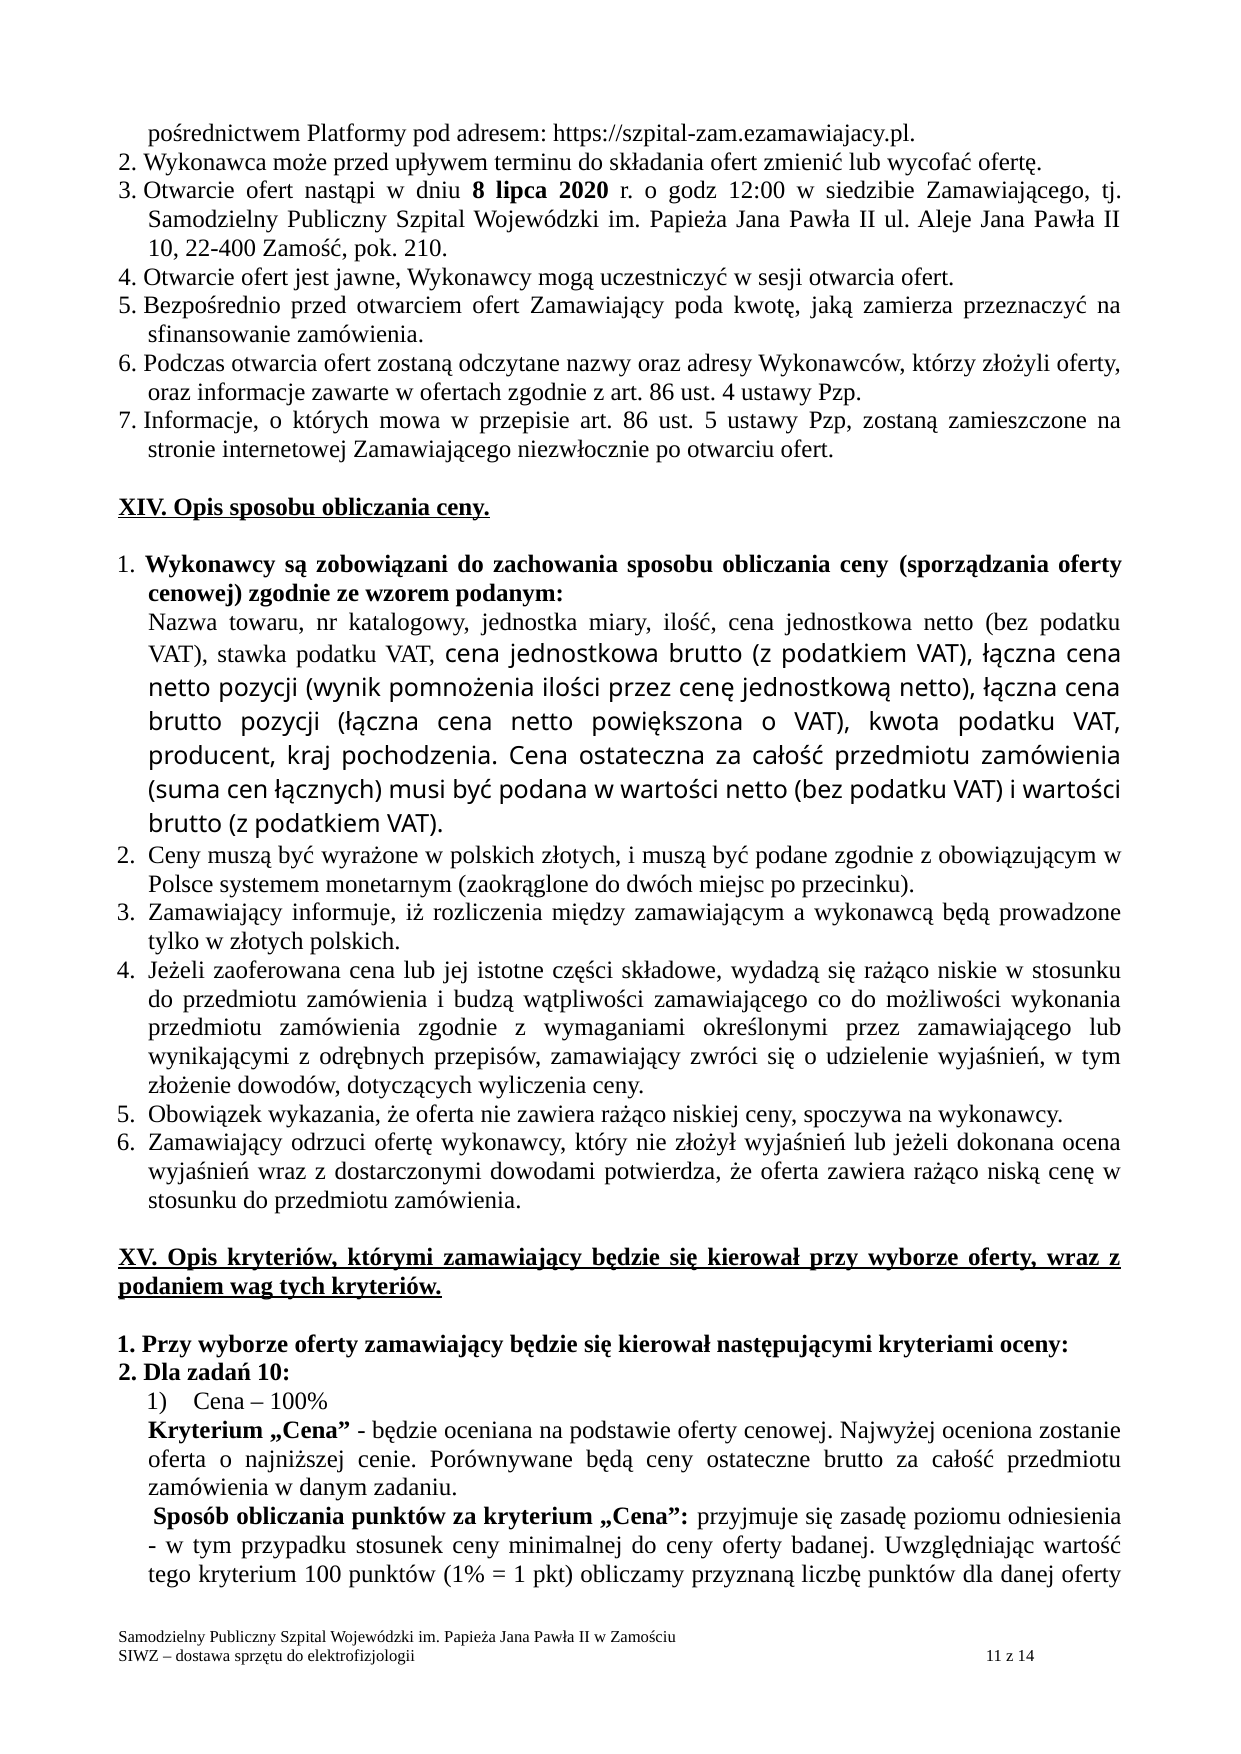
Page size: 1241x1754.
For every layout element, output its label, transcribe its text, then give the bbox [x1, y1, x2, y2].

list Obowiązek wykazania, że oferta nie zawiera rażąco niskiej ceny, spoczywa na wykonawcy. [117, 1099, 1122, 1127]
list Cena – 100% [146, 1386, 1122, 1415]
list Zamawiający odrzuci ofertę wykonawcy, który nie złożył wyjaśnień lub jeżeli dokonana ocena wyjaśnień wraz z dostarczonymi dowodami potwierdza, że oferta zawiera rażąco niską cenę w stosunku do przedmiotu zamówienia. [117, 1127, 1122, 1214]
list Wykonawca może przed upływem terminu do składania ofert zmienić lub wycofać ofertę. [118, 147, 1122, 176]
list Zamawiający informuje, iż rozliczenia między zamawiającym a wykonawcą będą prowadzone tylko w złotych polskich. [117, 897, 1122, 955]
text Sposób obliczania punktów za kryterium „Cena”: przyjmuje się zasadę poziomu odniesienia - w tym przypadku stosunek ceny minimalnej do ceny oferty badanej. Uwzględniając wartość tego kryterium 100 punktów (1% = 1 pkt) obliczamy przyznaną liczbę punktów dla danej oferty [118, 1501, 1122, 1587]
text XIV. Opis sposobu obliczania ceny. [118, 492, 1122, 521]
list Otwarcie ofert nastąpi w dniu 8 lipca 2020 r. o godz 12:00 w siedzibie Zamawiającego, tj. Samodzielny Publiczny Szpital Wojewódzki im. Papieża Jana Pawła II ul. Aleje Jana Pawła II 10, 22-400 Zamość, pok. 210. [118, 176, 1122, 262]
text 1. Przy wyborze oferty zamawiający będzie się kierował następującymi kryteriami oceny: [117, 1329, 1122, 1357]
list Kryterium „Cena” - będzie oceniana na podstawie oferty cenowej. Najwyżej oceniona zostanie oferta o najniższej cenie. Porównywane będą ceny ostateczne brutto za całość przedmiotu zamówienia w danym zadaniu. [146, 1415, 1122, 1501]
text XV. Opis kryteriów, którymi zamawiający będzie się kierował przy wyborze oferty, wraz z podaniem wag tych kryteriów. [118, 1242, 1122, 1300]
list Informacje, o których mowa w przepisie art. 86 ust. 5 ustawy Pzp, zostaną zamieszczone na stronie internetowej Zamawiającego niezwłocznie po otwarciu ofert. [118, 406, 1122, 463]
list Jeżeli zaoferowana cena lub jej istotne części składowe, wydadzą się rażąco niskie w stosunku do przedmiotu zamówienia i budzą wątpliwości zamawiającego co do możliwości wykonania przedmiotu zamówienia zgodnie z wymaganiami określonymi przez zamawiającego lub wynikającymi z odrębnych przepisów, zamawiający zwróci się o udzielenie wyjaśnień, w tym złożenie dowodów, dotyczących wyliczenia ceny. [117, 955, 1122, 1099]
text 1. Wykonawcy są zobowiązani do zachowania sposobu obliczania ceny (sporządzania oferty cenowej) zgodnie ze wzorem podanym: [117, 549, 1122, 607]
text Nazwa towaru, nr katalogowy, jednostka miary, ilość, cena jednostkowa netto (bez podatku VAT), stawka podatku VAT, cena jednostkowa brutto (z podatkiem VAT), łączna cena netto pozycji (wynik pomnożenia ilości przez cenę jednostkową netto), łączna cena brutto pozycji (łączna cena netto powiększona o VAT), kwota podatku VAT, producent, kraj pochodzenia. Cena ostateczna za całość przedmiotu zamówienia (suma cen łącznych) musi być podana w wartości netto (bez podatku VAT) i wartości brutto (z podatkiem VAT). [117, 607, 1122, 840]
list Otwarcie ofert jest jawne, Wykonawcy mogą uczestniczyć w sesji otwarcia ofert. [118, 262, 1122, 291]
list Podczas otwarcia ofert zostaną odczytane nazwy oraz adresy Wykonawców, którzy złożyli oferty, oraz informacje zawarte w ofertach zgodnie z art. 86 ust. 4 ustawy Pzp. [118, 348, 1122, 406]
list Bezpośrednio przed otwarciem ofert Zamawiający poda kwotę, jaką zamierza przeznaczyć na sfinansowanie zamówienia. [118, 291, 1122, 348]
list Ceny muszą być wyrażone w polskich złotych, i muszą być podane zgodnie z obowiązującym w Polsce systemem monetarnym (zaokrąglone do dwóch miejsc po przecinku). [117, 840, 1122, 897]
text 2. Dla zadań 10: [118, 1357, 1122, 1386]
list pośrednictwem Platformy pod adresem: https://szpital-zam.ezamawiajacy.pl. [118, 118, 1122, 147]
